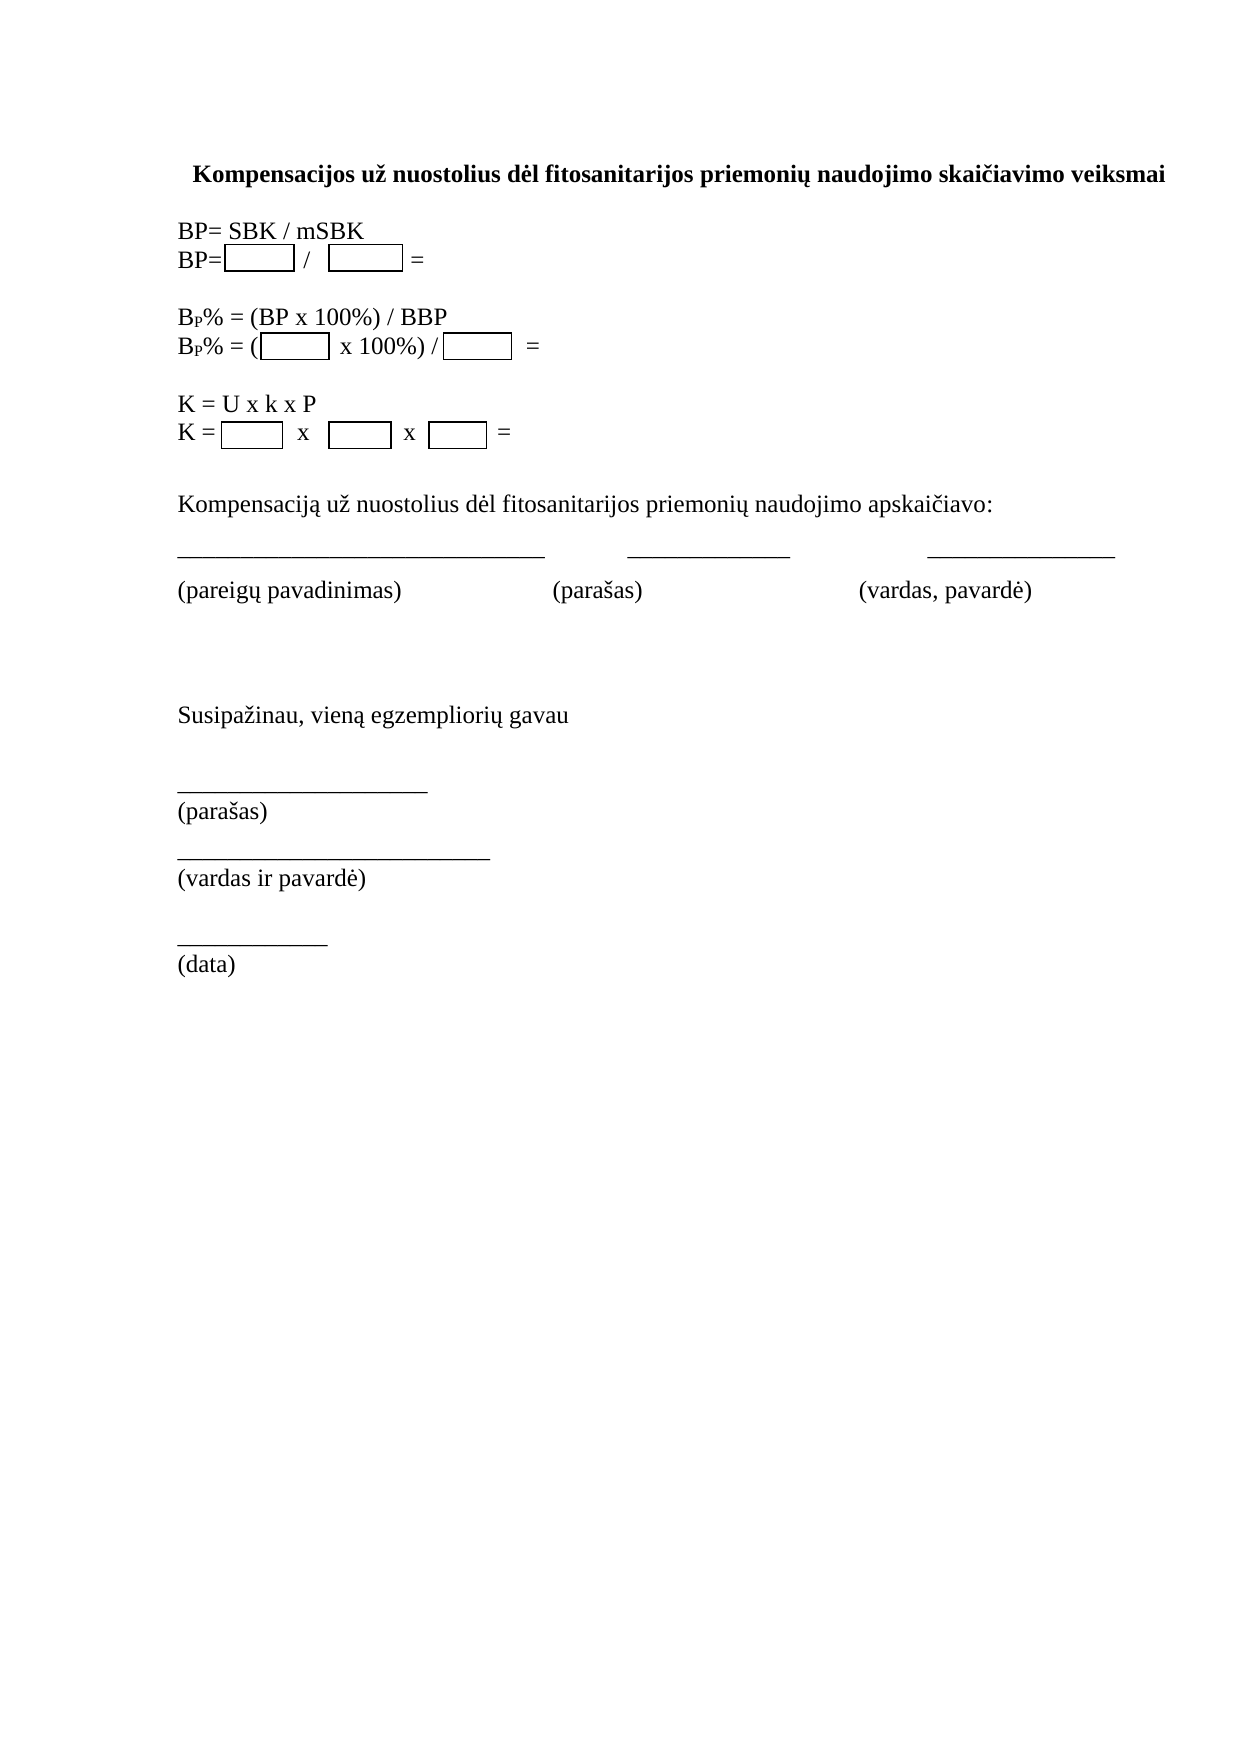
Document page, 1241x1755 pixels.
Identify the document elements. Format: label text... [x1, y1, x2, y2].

text K = U x k x P [177, 389, 1181, 417]
text _________________________ [177, 834, 1181, 863]
text Susipažinau, vieną egzempliorių gavau [177, 700, 1181, 729]
text BP% = (BP x 100%) / BBP [177, 302, 1181, 331]
text (vardas ir pavardė) [177, 863, 1181, 892]
text (pareigų pavadinimas) (parašas) (vardas, pavardė) [177, 576, 1181, 604]
text Kompensacijos už nuostolius dėl fitosanitarijos priemonių naudojimo skaičiavimo veiksmai [177, 159, 1181, 187]
text Kompensaciją už nuostolius dėl fitosanitarijos priemonių naudojimo apskaičiavo: [177, 489, 1181, 518]
text BP% = ( x 100%) / = [177, 331, 1181, 360]
text (parašas) [177, 796, 1181, 825]
text (data) [177, 949, 1181, 978]
text ____________________ [177, 767, 1181, 796]
text BP= / = [177, 245, 1181, 274]
text K = x x = [177, 417, 1181, 446]
text BP= SBK / mSBK [177, 216, 1181, 245]
text ____________ [177, 921, 1181, 949]
text _____________________________ _____________ _______________ [177, 532, 1181, 561]
